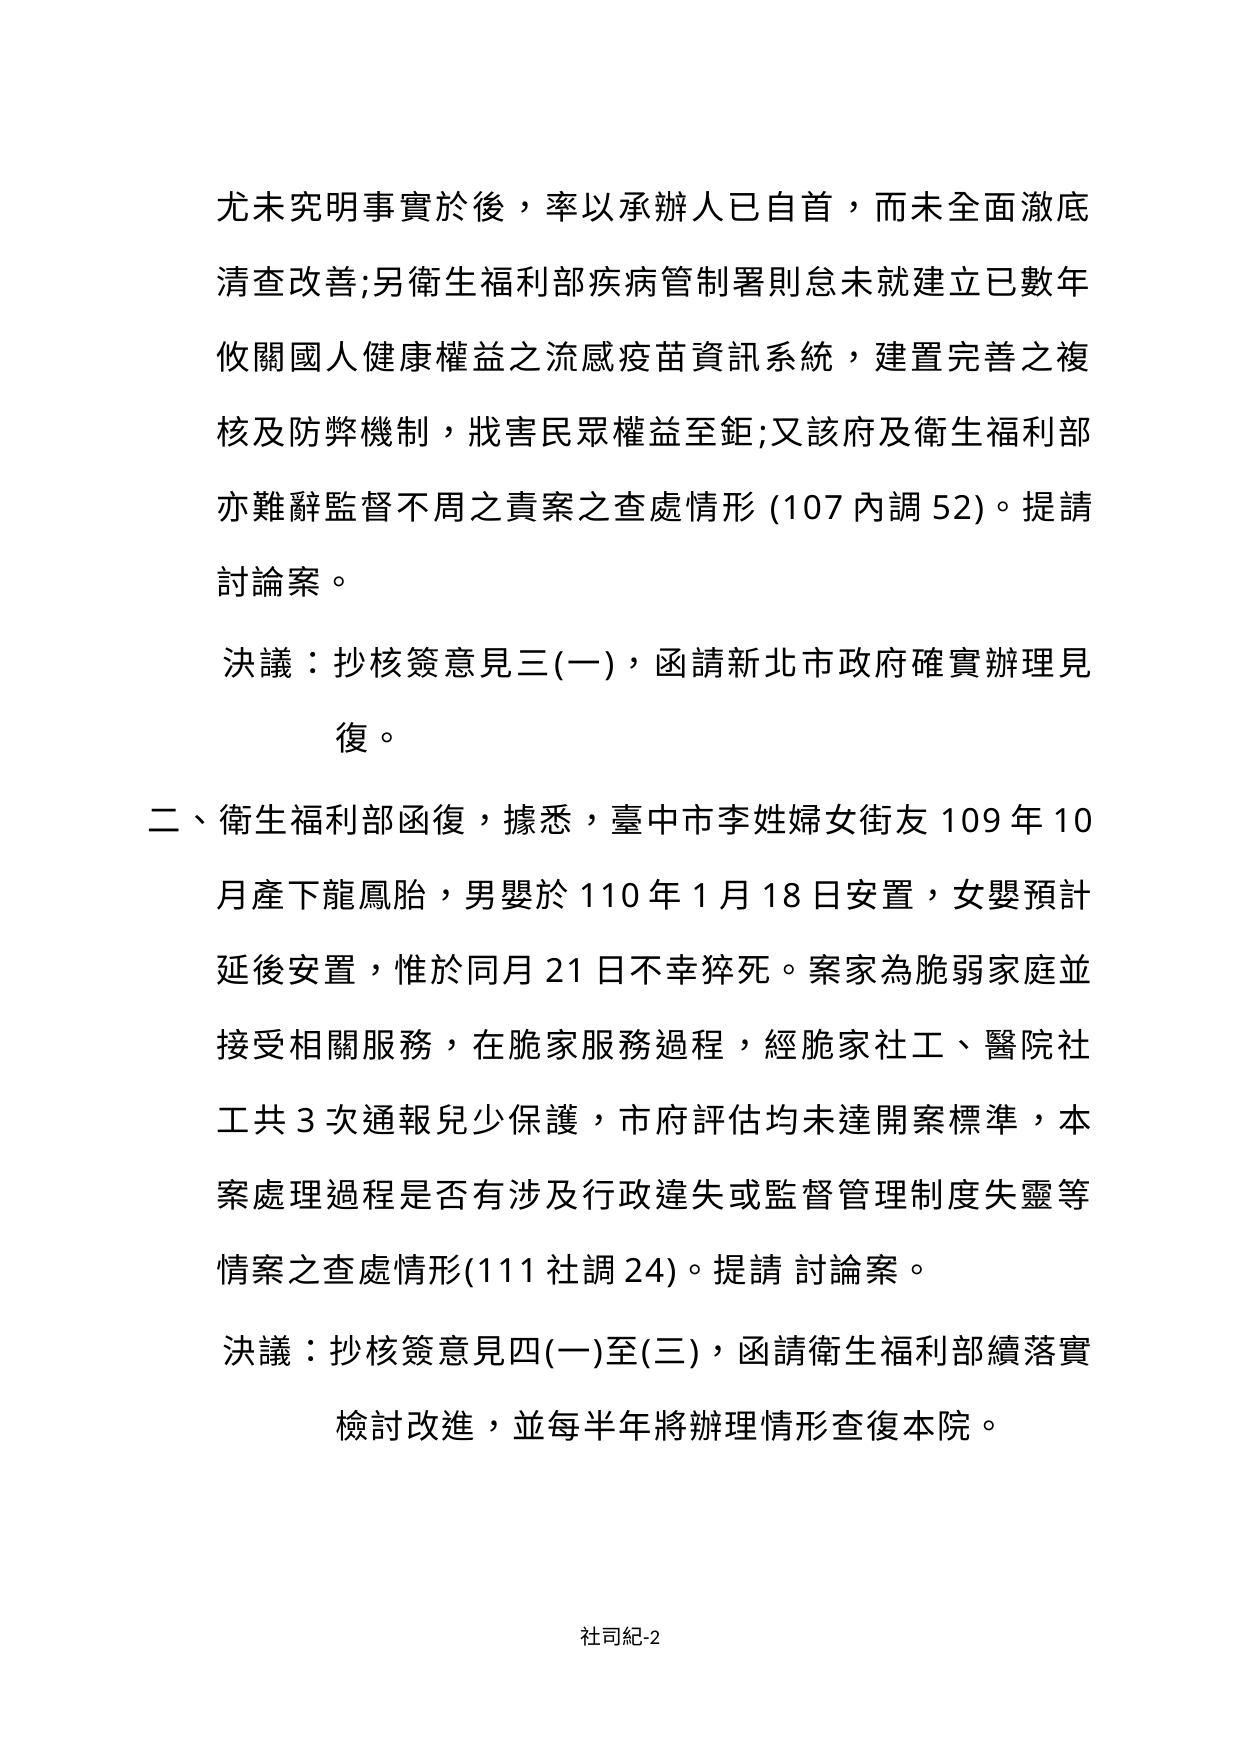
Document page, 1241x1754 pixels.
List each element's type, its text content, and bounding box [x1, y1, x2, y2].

text 二、衛生福利部函復，據悉，臺中市李姓婦女街友109年10月產下龍鳳胎，男嬰於110年1月18日安置，女嬰預計延後安置，惟於同月21日不幸猝死。案家為脆弱家庭並接受相關服務，在脆家服務過程，經脆家社工、醫院社工共3次通報兒少保護，市府評估均未達開案標準，本案處理過程是否有涉及行政違失或監督管理制度失靈等情案之查處情形(111社調24)。提請 討論案。 [139, 778, 1101, 1307]
text 一、新北市政府函復，為該府衛生局對所屬三重區衛生所自104年即已發生流感疫苗數據造假情事，除未察覺於先，尤未究明事實於後，率以承辦人已自首，而未全面澈底清查改善;另衛生福利部疾病管制署則怠未就建立已數年攸關國人健康權益之流感疫苗資訊系統，建置完善之複核及防弊機制，戕害民眾權益至鉅;又該府及衛生福利部亦難辭監督不周之責案之查處情形 (107內調52)。提請 討論案。 [139, 166, 1101, 620]
text 決議：抄核簽意見三(一)，函請新北市政府確實辦理見復。 [214, 622, 1101, 776]
text 決議：抄核簽意見四(一)至(三)，函請衛生福利部續落實檢討改進，並每半年將辦理情形查復本院。 [214, 1309, 1101, 1461]
